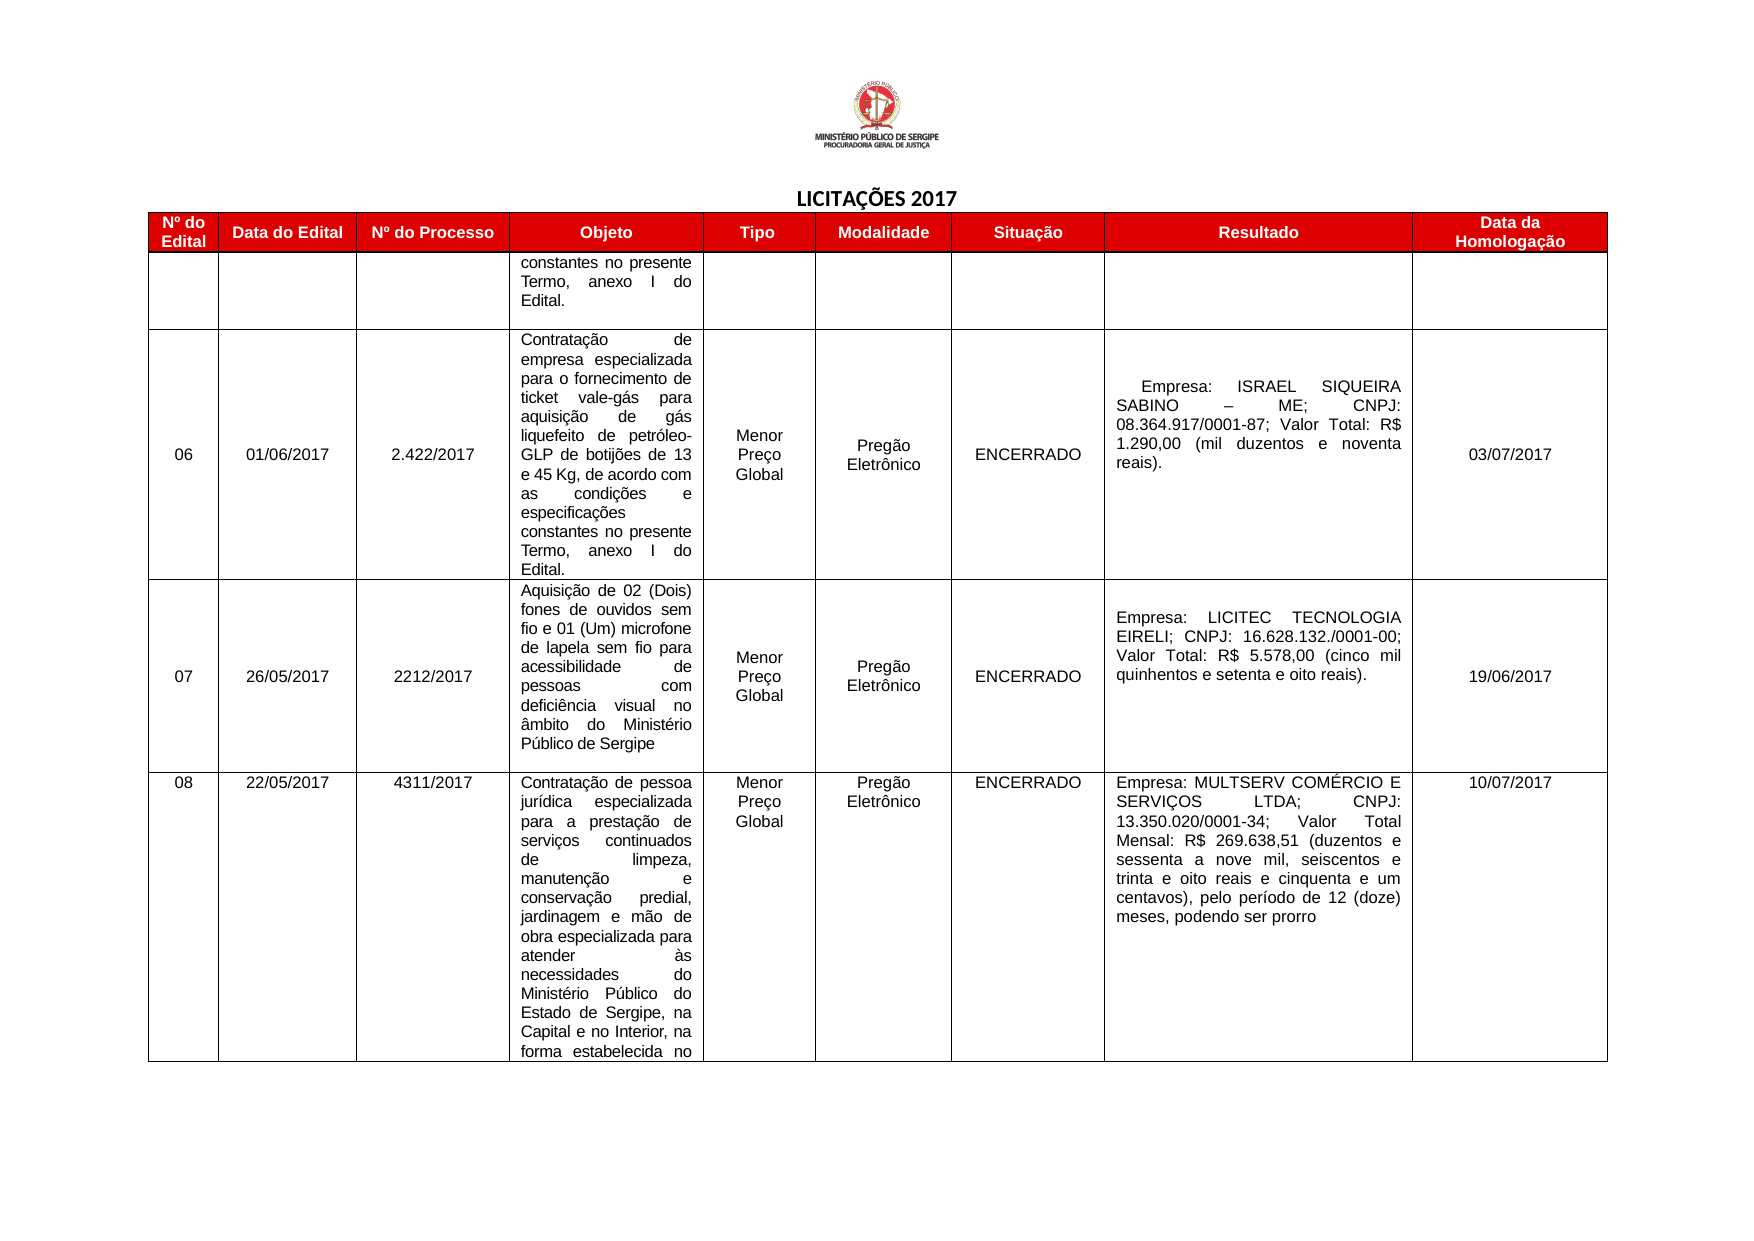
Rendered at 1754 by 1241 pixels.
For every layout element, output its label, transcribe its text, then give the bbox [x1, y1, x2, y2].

table_header Modalidade [816, 213, 951, 251]
table_cell ENCERRADO [952, 580, 1104, 772]
table_header Situação [952, 213, 1104, 251]
table_header Data da Homologação [1413, 213, 1607, 251]
table_cell 06 [149, 330, 218, 579]
table_cell [1413, 253, 1607, 329]
table_cell [952, 253, 1104, 329]
table_cell Pregão Eletrônico [816, 773, 951, 1061]
table_cell Menor Preço Global [704, 330, 815, 579]
table_cell [149, 253, 218, 329]
table_cell 19/06/2017 [1413, 580, 1607, 772]
table_header Tipo [704, 213, 815, 251]
table_cell [219, 253, 356, 329]
table_cell [1105, 253, 1412, 329]
table_cell 4311/2017 [357, 773, 509, 1061]
table_cell Contratação de empresa especializada para o fornecimento de ticket vale-gás para aquisição de gás liquefeito de petróleo- GLP de botijões de 13 e 45 Kg, de acordo com as condições e especificações constantes no presente Termo, anexo I do Edital. [510, 330, 703, 579]
table_header Objeto [510, 213, 703, 251]
table_header Data do Edital [219, 213, 356, 251]
table_cell 10/07/2017 [1413, 773, 1607, 1061]
table_cell 2212/2017 [357, 580, 509, 772]
table_cell Pregão Eletrônico [816, 580, 951, 772]
table_cell Empresa: MULTSERV COMÉRCIO E SERVIÇOS LTDA; CNPJ: 13.350.020/0001-34; Valor Total Mensal: R$ 269.638,51 (duzentos e sessenta a nove mil, seiscentos e trinta e oito reais e cinquenta e um centavos), pelo período de 12 (doze) meses, podendo ser prorro [1105, 773, 1412, 1061]
table_cell Empresa: LICITEC TECNOLOGIA EIRELI; CNPJ: 16.628.132./0001-00; Valor Total: R$ 5.578,00 (cinco mil quinhentos e setenta e oito reais). [1105, 580, 1412, 772]
table_cell Empresa: ISRAEL SIQUEIRA SABINO – ME; CNPJ: 08.364.917/0001-87; Valor Total: R$ 1.290,00 (mil duzentos e noventa reais). [1105, 330, 1412, 579]
table_cell 03/07/2017 [1413, 330, 1607, 579]
table_header Nº do Edital [149, 213, 218, 251]
table_cell 08 [149, 773, 218, 1061]
table_cell 2.422/2017 [357, 330, 509, 579]
table_cell 22/05/2017 [219, 773, 356, 1061]
table_cell Menor Preço Global [704, 773, 815, 1061]
table_cell Contratação de pessoa jurídica especializada para a prestação de serviços continuados de limpeza, manutenção e conservação predial, jardinagem e mão de obra especializada para atender às necessidades do Ministério Público do Estado de Sergipe, na Capital e no Interior, na forma estabelecida no [510, 773, 703, 1061]
table_cell ENCERRADO [952, 330, 1104, 579]
table_cell Menor Preço Global [704, 580, 815, 772]
table_cell 26/05/2017 [219, 580, 356, 772]
table_header Resultado [1105, 213, 1412, 251]
table_cell ENCERRADO [952, 773, 1104, 1061]
table_cell 01/06/2017 [219, 330, 356, 579]
table_cell [704, 253, 815, 329]
table_cell constantes no presente Termo, anexo I do Edital. [510, 253, 703, 329]
picture [815, 81, 939, 149]
table_cell 07 [149, 580, 218, 772]
table_cell [816, 253, 951, 329]
table_cell Aquisição de 02 (Dois) fones de ouvidos sem fio e 01 (Um) microfone de lapela sem fio para acessibilidade de pessoas com deficiência visual no âmbito do Ministério Público de Sergipe [510, 580, 703, 772]
table_cell [357, 253, 509, 329]
table_header Nº do Processo [357, 213, 509, 251]
table_cell Pregão Eletrônico [816, 330, 951, 579]
